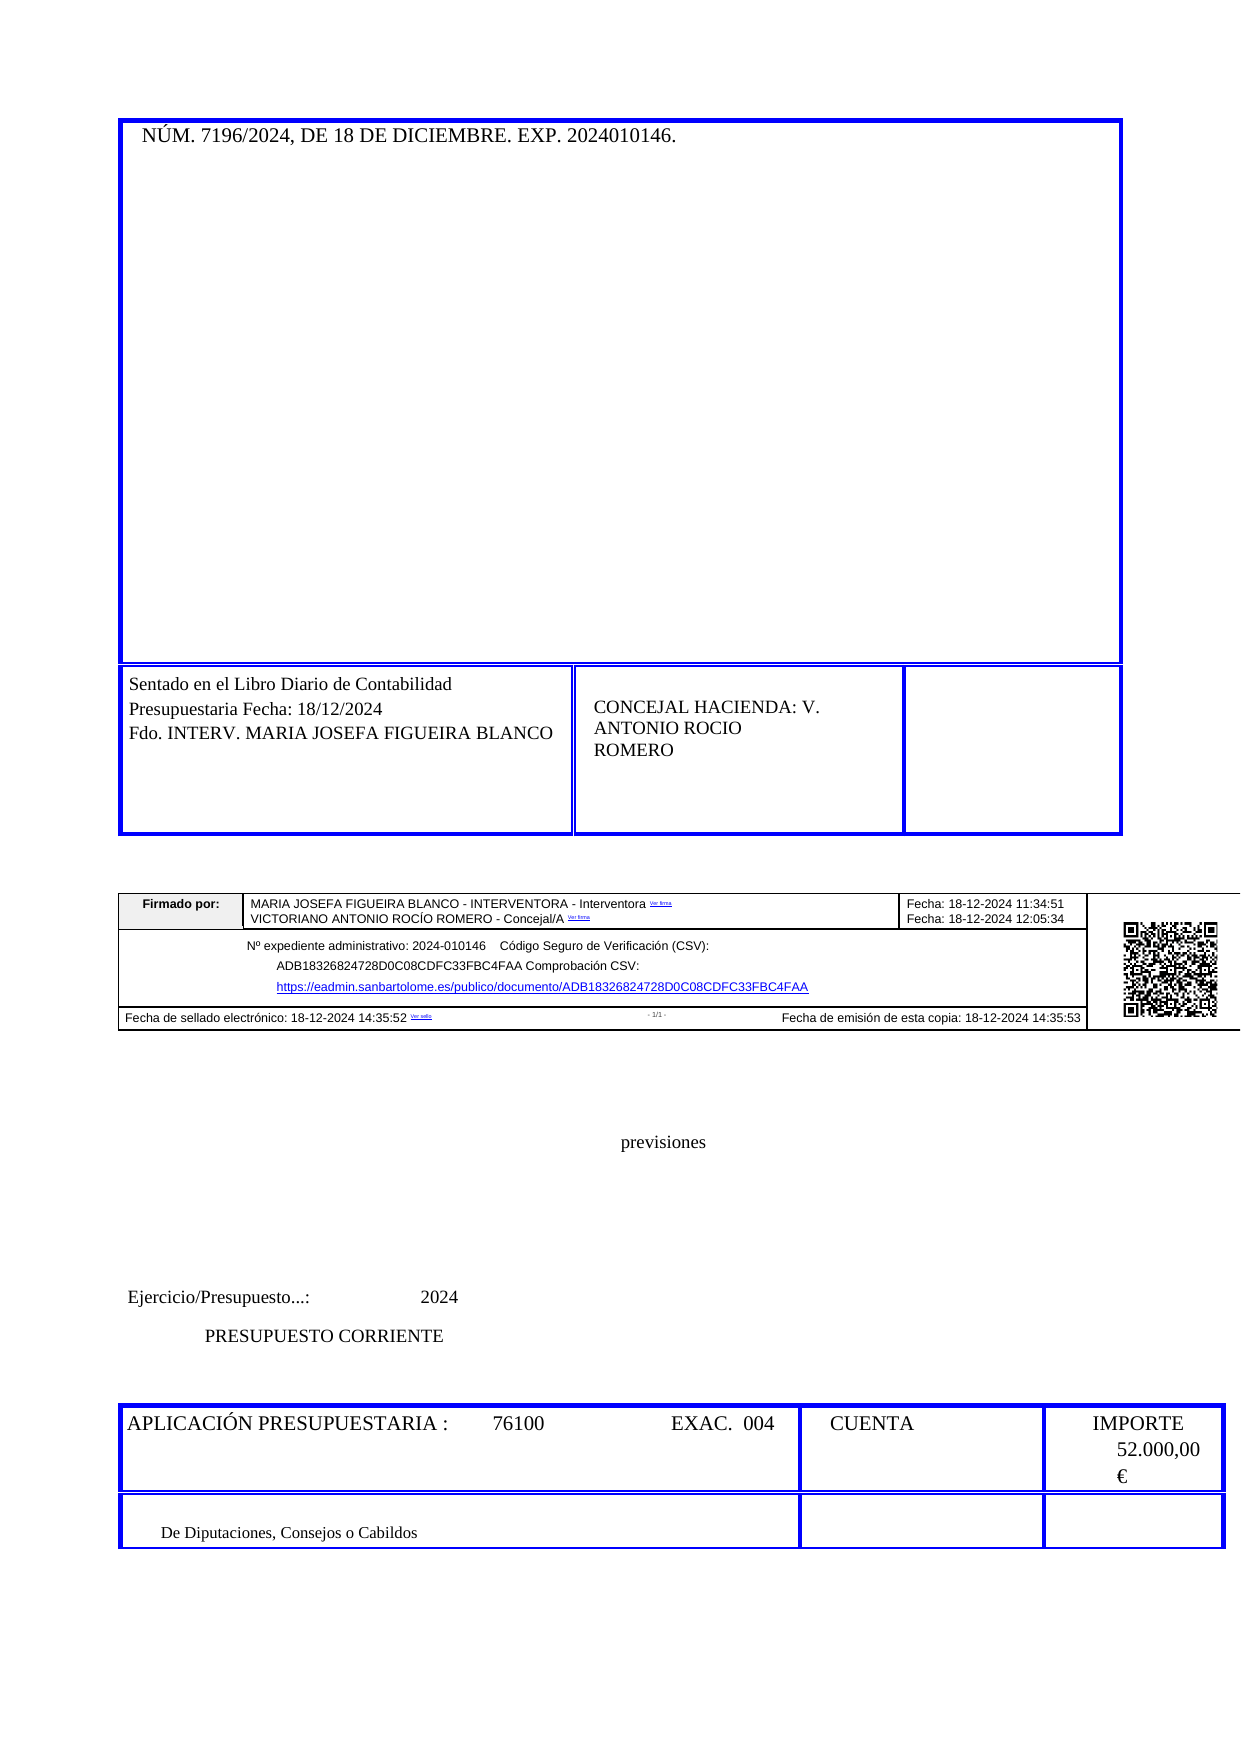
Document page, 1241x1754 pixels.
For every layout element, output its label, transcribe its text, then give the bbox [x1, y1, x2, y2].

table_cell CONCEJAL HACIENDA: V. ANTONIO ROCIO ROMERO [576, 667, 902, 832]
text PRESUPUESTO CORRIENTE [204, 1324, 1122, 1346]
table_header MARIA JOSEFA FIGUEIRA BLANCO - INTERVENTORA - Interventora Ver firma VICTORIANO ANTONIO ROCÍO ROMERO - Concejal/A Ver firma [244, 894, 898, 928]
table_header APLICACIÓN PRESUPUESTARIA : 76100 EXAC. 004 [123, 1408, 798, 1490]
table_header Fecha: 18-12-2024 11:34:51 Fecha: 18-12-2024 12:05:34 [900, 894, 1086, 928]
table_cell Sentado en el Libro Diario de Contabilidad Presupuestaria Fecha: 18/12/2024 Fdo. INTERV. MARIA JOSEFA FIGUEIRA BLANCO [123, 667, 571, 832]
table_cell Fecha de sellado electrónico: 18-12-2024 14:35:52 Ver sello - 1/1 - Fecha de emisión de esta copia: 18-12-2024 14:35:53 [119, 1008, 1086, 1029]
table_cell De Diputaciones, Consejos o Cabildos [123, 1495, 798, 1547]
table_cell [1046, 1495, 1221, 1547]
text Ejercicio/Presupuesto...: 2024 [127, 1286, 1122, 1308]
table_cell Nº expediente administrativo: 2024-010146 Código Seguro de Verificación (CSV): ADB18326824728D0C08CDFC33FBC4FAA Comprobación CSV: https://eadmin.sanbartolome.es/publico/documento/ADB18326824728D0C08CDFC33FBC4FAA [119, 930, 1086, 1006]
table_cell [906, 667, 1119, 832]
table_cell NÚM. 7196/2024, DE 18 DE DICIEMBRE. EXP. 2024010146. [123, 123, 1119, 662]
table_header Firmado por: [119, 894, 242, 926]
table_header [1088, 894, 1240, 1029]
text previsiones [204, 1131, 1122, 1152]
table_header IMPORTE 52.000,00 € [1046, 1408, 1221, 1490]
table_cell [802, 1495, 1042, 1547]
table_header CUENTA [802, 1408, 1042, 1490]
